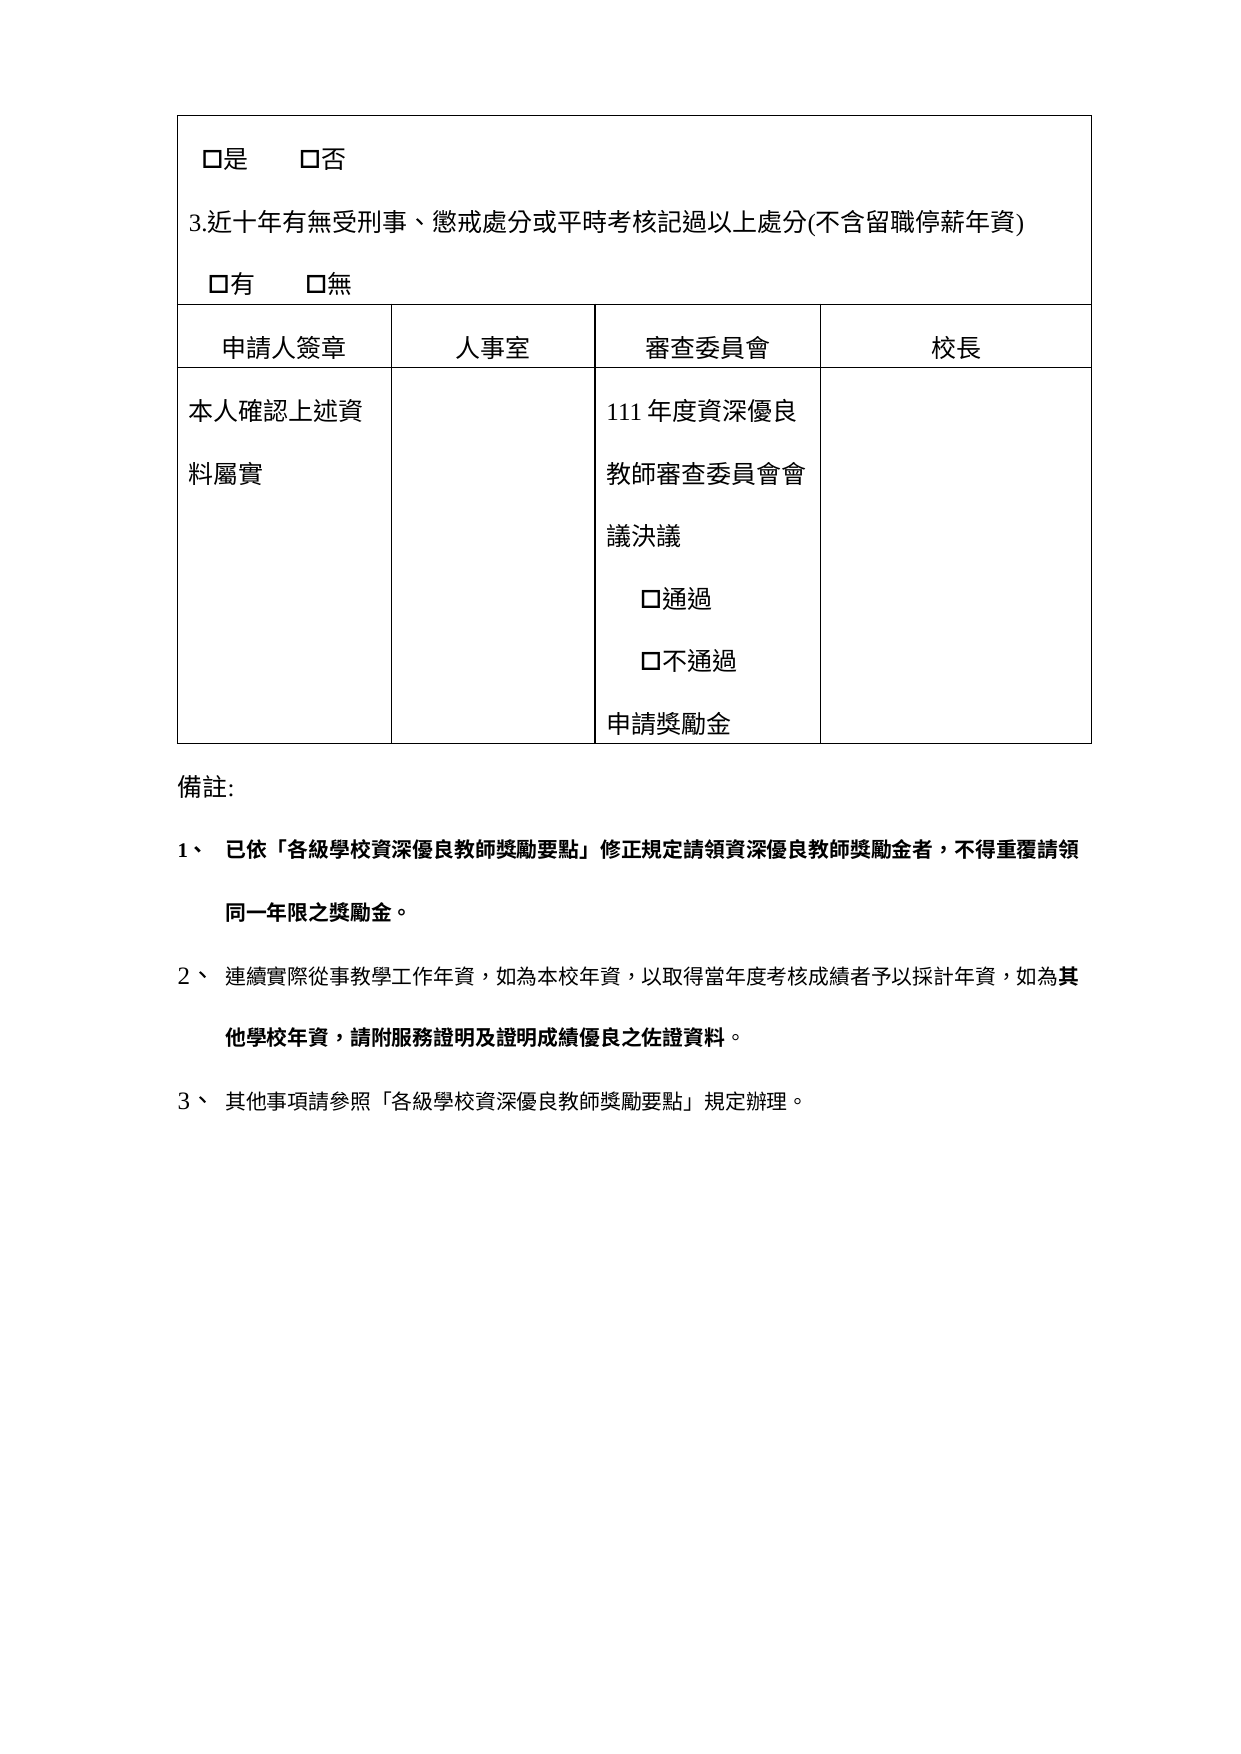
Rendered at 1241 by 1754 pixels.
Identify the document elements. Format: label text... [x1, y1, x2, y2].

text 備註: [177, 744, 1092, 807]
table_cell [392, 368, 594, 743]
table_cell 校長 [821, 305, 1091, 367]
list 連續實際從事教學工作年資，如為本校年資，以取得當年度考核成績者予以採計年資，如為其他學校年資，請附服務證明及證明成績優良之佐證資料。 [177, 932, 1092, 1057]
table_cell 本人確認上述資料屬實 [178, 368, 391, 743]
table_cell [821, 368, 1091, 743]
table_cell 是 否 3.近十年有無受刑事、懲戒處分或平時考核記過以上處分(不含留職停薪年資) 有 無 [178, 116, 1091, 303]
table_cell 111年度資深優良教師審查委員會會議決議 通過 不通過 申請獎勵金 [596, 368, 820, 743]
list 已依「各級學校資深優良教師獎勵要點」修正規定請領資深優良教師獎勵金者，不得重覆請領同一年限之獎勵金。 [177, 807, 1092, 932]
table_cell 審查委員會 [596, 305, 820, 367]
table_cell 人事室 [392, 305, 594, 367]
list 其他事項請參照「各級學校資深優良教師獎勵要點」規定辦理。 [177, 1057, 1092, 1119]
table_cell 申請人簽章 [178, 305, 391, 367]
